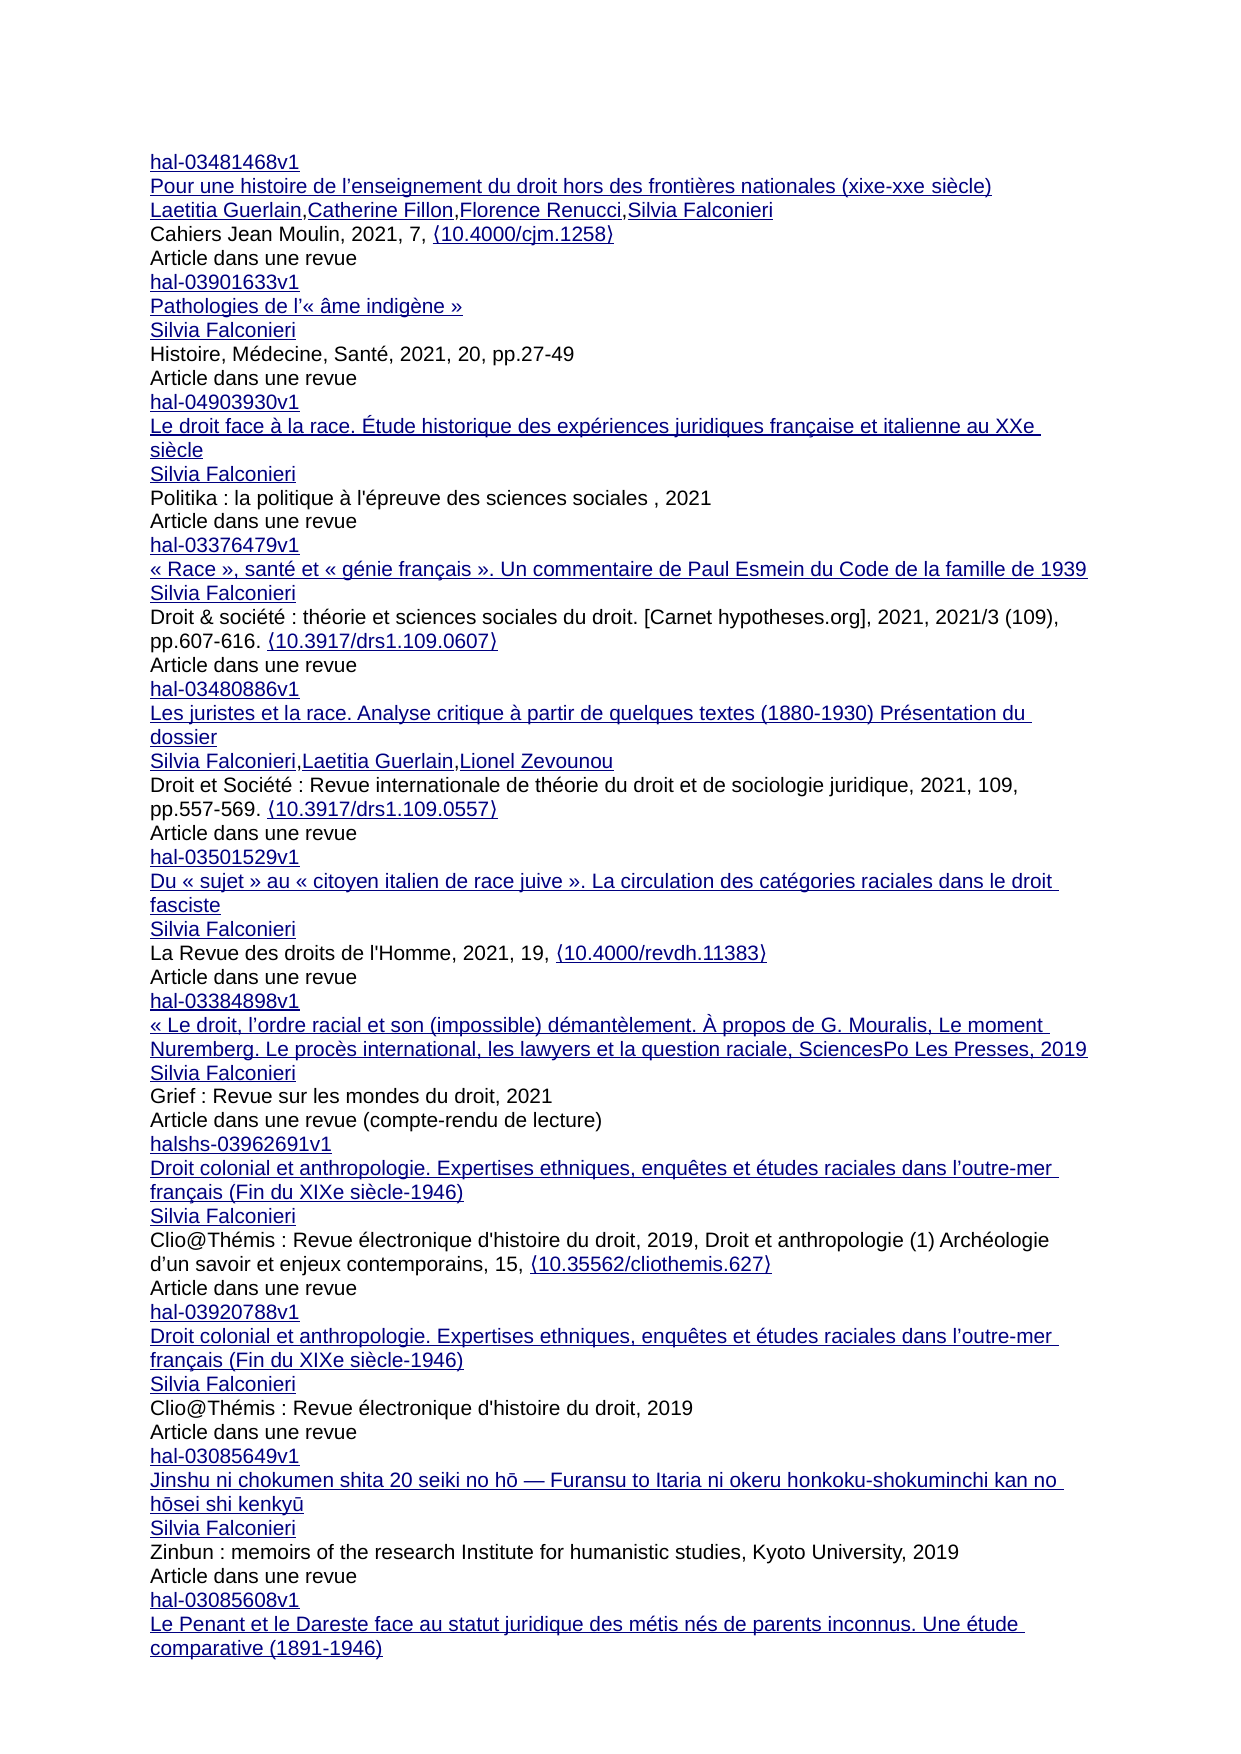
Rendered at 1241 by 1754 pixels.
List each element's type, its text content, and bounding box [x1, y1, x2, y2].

table_cell Droit colonial et anthropologie. Expertises ethniques, enquêtes et études raciales dans l’outre-mer français (Fin du XIXe siècle-1946) Silvia Falconieri Clio@Thémis : Revue électronique d'histoire du droit, 2019, Droit et anthropologie (1) Archéologie d’un savoir et enjeux contemporains, 15, ⟨10.35562/cliothemis.627⟩ Article dans une revue hal-03920788v1 [150, 1156, 1090, 1324]
table_cell Les juristes et la race. Analyse critique à partir de quelques textes (1880-1930) Présentation du dossier Silvia Falconieri,Laetitia Guerlain,Lionel Zevounou Droit et Société : Revue internationale de théorie du droit et de sociologie juridique, 2021, 109, pp.557-569. ⟨10.3917/drs1.109.0557⟩ Article dans une revue hal-03501529v1 [150, 701, 1090, 869]
table_cell hal-03481468v1 [150, 150, 1090, 174]
table_cell Pathologies de l’« âme indigène » Silvia Falconieri Histoire, Médecine, Santé, 2021, 20, pp.27-49 Article dans une revue hal-04903930v1 [150, 294, 1090, 413]
table_cell « Le droit, l’ordre racial et son (impossible) démantèlement. À propos de G. Mouralis, Le moment Nuremberg. Le procès international, les lawyers et la question raciale, SciencesPo Les Presses, 2019 Silvia Falconieri Grief : Revue sur les mondes du droit, 2021 Article dans une revue (compte-rendu de lecture) halshs-03962691v1 [150, 1013, 1090, 1156]
table_cell « Race », santé et « génie français ». Un commentaire de Paul Esmein du Code de la famille de 1939 Silvia Falconieri Droit & société : théorie et sciences sociales du droit. [Carnet hypotheses.org], 2021, 2021/3 (109), pp.607-616. ⟨10.3917/drs1.109.0607⟩ Article dans une revue hal-03480886v1 [150, 557, 1090, 701]
table_cell Pour une histoire de l’enseignement du droit hors des frontières nationales (xixe-xxe siècle) Laetitia Guerlain,Catherine Fillon,Florence Renucci,Silvia Falconieri Cahiers Jean Moulin, 2021, 7, ⟨10.4000/cjm.1258⟩ Article dans une revue hal-03901633v1 [150, 174, 1090, 294]
table_cell Du « sujet » au « citoyen italien de race juive ». La circulation des catégories raciales dans le droit fasciste Silvia Falconieri La Revue des droits de l'Homme, 2021, 19, ⟨10.4000/revdh.11383⟩ Article dans une revue hal-03384898v1 [150, 869, 1090, 1012]
table_cell Le droit face à la race. Étude historique des expériences juridiques française et italienne au XXe siècle Silvia Falconieri Politika : la politique à l'épreuve des sciences sociales , 2021 Article dans une revue hal-03376479v1 [150, 414, 1090, 557]
table_cell Le Penant et le Dareste face au statut juridique des métis nés de parents inconnus. Une étude comparative (1891-1946) [150, 1611, 1090, 1659]
table_cell Droit colonial et anthropologie. Expertises ethniques, enquêtes et études raciales dans l’outre-mer français (Fin du XIXe siècle-1946) Silvia Falconieri Clio@Thémis : Revue électronique d'histoire du droit, 2019 Article dans une revue hal-03085649v1 [150, 1324, 1090, 1468]
table_cell Jinshu ni chokumen shita 20 seiki no hō — Furansu to Itaria ni okeru honkoku-shokuminchi kan no hōsei shi kenkyū Silvia Falconieri Zinbun : memoirs of the research Institute for humanistic studies, Kyoto University, 2019 Article dans une revue hal-03085608v1 [150, 1468, 1090, 1611]
